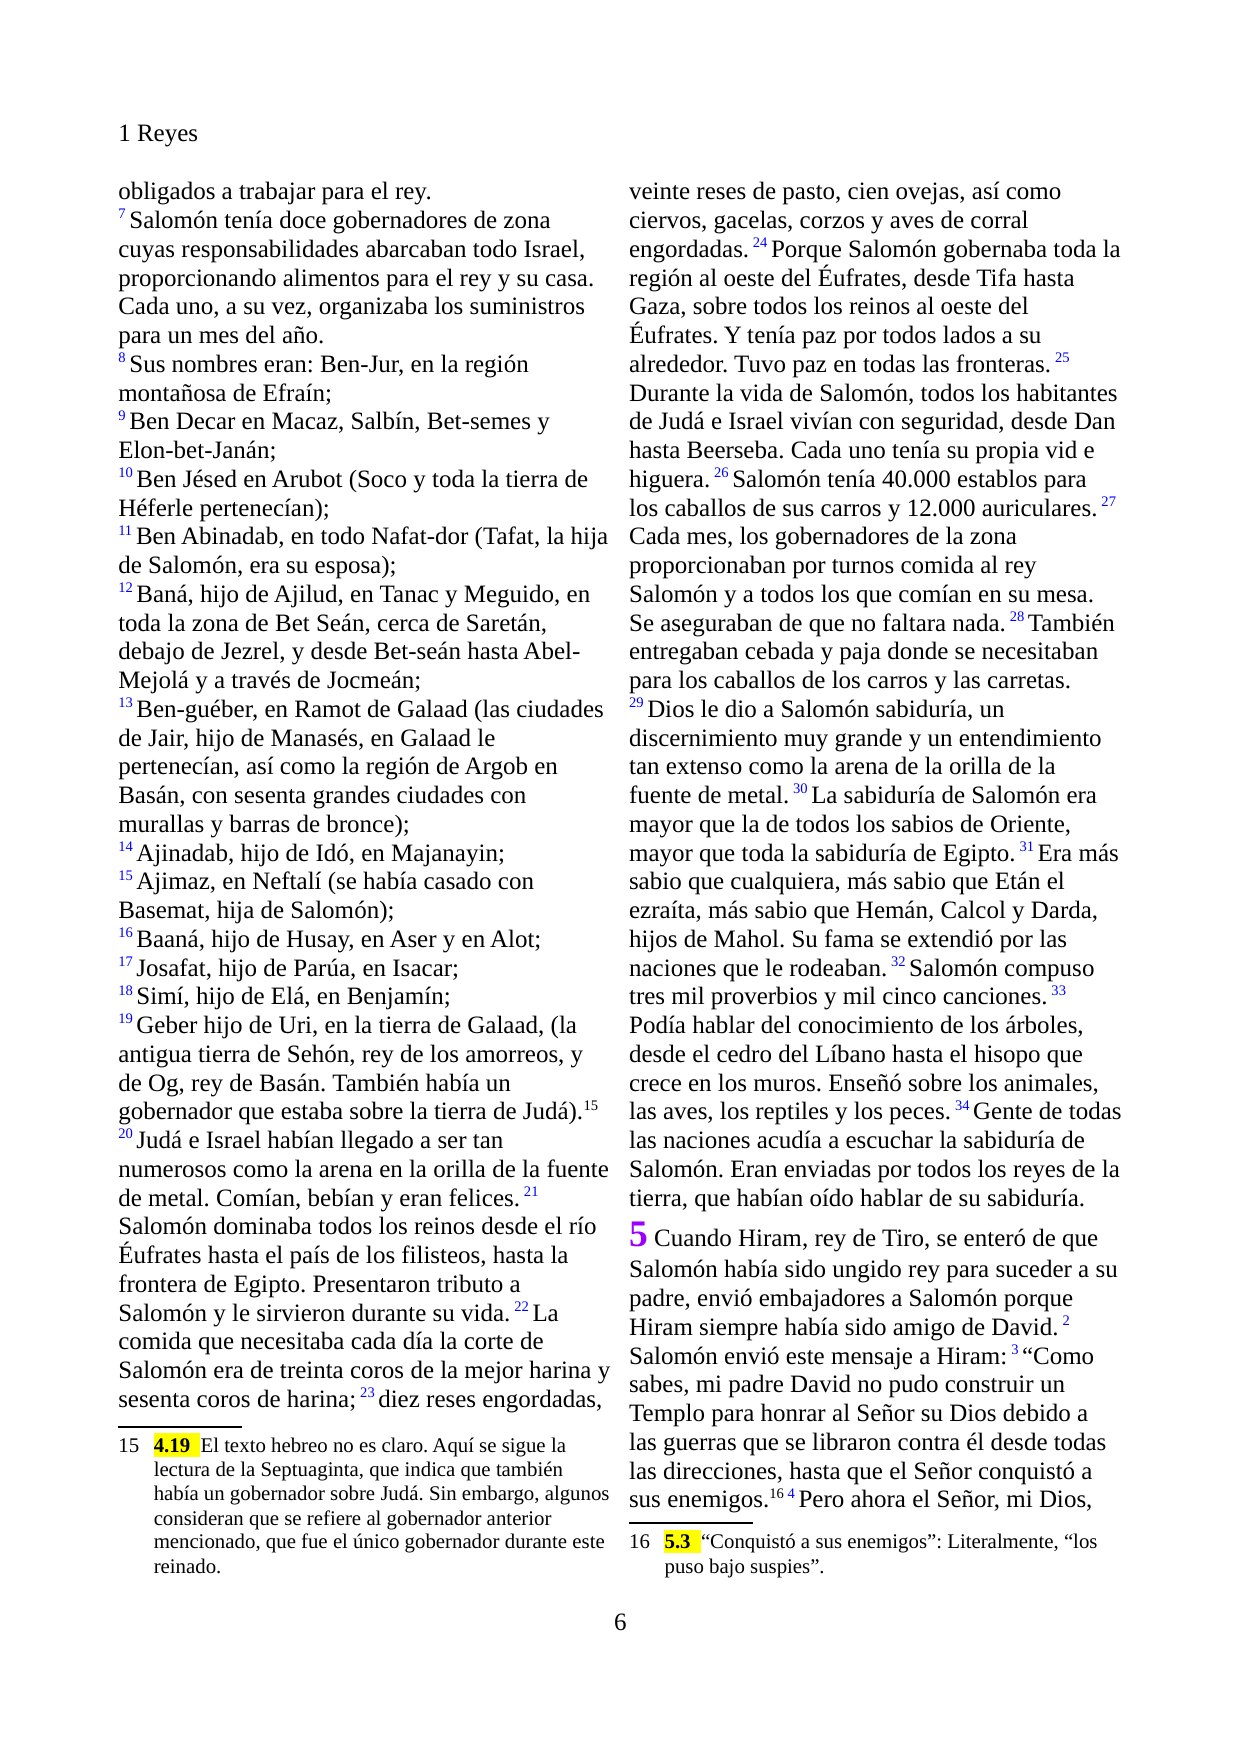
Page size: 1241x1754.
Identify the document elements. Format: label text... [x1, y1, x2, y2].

text obligados a trabajar para el rey. [118, 176, 611, 205]
text 7 Salomón tenía doce gobernadores de zona cuyas responsabilidades abarcaban todo Israel, proporcionando alimentos para el rey y su casa. Cada uno, a su vez, organizaba los suministros para un mes del año. [118, 205, 611, 349]
text 14 Ajinadab, hijo de Idó, en Majanayin; [118, 838, 611, 866]
text 5 Cuando Hiram, rey de Tiro, se enteró de que Salomón había sido ungido rey para suceder a su padre, envió embajadores a Salomón porque Hiram siempre había sido amigo de David. 2 Salomón envió este mensaje a Hiram: 3 “Como sabes, mi padre David no pudo construir un Templo para honrar al Señor su Dios debido a las guerras que se libraron contra él desde todas las direcciones, hasta que el Señor conquistó a sus enemigos. 4 Pero ahora el Señor, mi Dios, [629, 1211, 1122, 1513]
text 11 Ben Abinadab, en todo Nafat-dor (Tafat, la hija de Salomón, era su esposa); [118, 521, 611, 579]
text 15 Ajimaz, en Neftalí (se había casado con Basemat, hija de Salomón); [118, 866, 611, 924]
text 10 Ben Jésed en Arubot (Soco y toda la tierra de Héferle pertenecían); [118, 464, 611, 521]
text 12 Baná, hijo de Ajilud, en Tanac y Meguido, en toda la zona de Bet Seán, cerca de Saretán, debajo de Jezrel, y desde Bet-seán hasta Abel-Mejolá y a través de Jocmeán; [118, 579, 611, 694]
text 16 Baaná, hijo de Husay, en Aser y en Alot; [118, 924, 611, 953]
text 29 Dios le dio a Salomón sabiduría, un discernimiento muy grande y un entendimiento tan extenso como la arena de la orilla de la fuente de metal. 30 La sabiduría de Salomón era mayor que la de todos los sabios de Oriente, mayor que toda la sabiduría de Egipto. 31 Era más sabio que cualquiera, más sabio que Etán el ezraíta, más sabio que Hemán, Calcol y Darda, hijos de Mahol. Su fama se extendió por las naciones que le rodeaban. 32 Salomón compuso tres mil proverbios y mil cinco canciones. 33 Podía hablar del conocimiento de los árboles, desde el cedro del Líbano hasta el hisopo que crece en los muros. Enseñó sobre los animales, las aves, los reptiles y los peces. 34 Gente de todas las naciones acudía a escuchar la sabiduría de Salomón. Eran enviadas por todos los reyes de la tierra, que habían oído hablar de su sabiduría. [629, 694, 1122, 1211]
text 5.3 “Conquistó a sus enemigos”: Literalmente, “los puso bajo suspies”. [629, 1529, 1122, 1578]
text 20 Judá e Israel habían llegado a ser tan numerosos como la arena en la orilla de la fuente de metal. Comían, bebían y eran felices. 21 Salomón dominaba todos los reinos desde el río Éufrates hasta el país de los filisteos, hasta la frontera de Egipto. Presentaron tributo a Salomón y le sirvieron durante su vida. 22 La comida que necesitaba cada día la corte de Salomón era de treinta coros de la mejor harina y sesenta coros de harina; 23 diez reses engordadas, [118, 1125, 611, 1413]
text 19 Geber hijo de Uri, en la tierra de Galaad, (la antigua tierra de Sehón, rey de los amorreos, y de Og, rey de Basán. También había un gobernador que estaba sobre la tierra de Judá). [118, 1010, 611, 1125]
text 17 Josafat, hijo de Parúa, en Isacar; [118, 953, 611, 981]
text 4.19 El texto hebreo no es claro. Aquí se sigue la lectura de la Septuaginta, que indica que también había un gobernador sobre Judá. Sin embargo, algunos consideran que se refiere al gobernador anterior mencionado, que fue el único gobernador durante este reinado. [118, 1433, 611, 1578]
text 13 Ben-guéber, en Ramot de Galaad (las ciudades de Jair, hijo de Manasés, en Galaad le pertenecían, así como la región de Argob en Basán, con sesenta grandes ciudades con murallas y barras de bronce); [118, 694, 611, 838]
text 8 Sus nombres eran: Ben-Jur, en la región montañosa de Efraín; [118, 349, 611, 406]
text 18 Simí, hijo de Elá, en Benjamín; [118, 981, 611, 1010]
text veinte reses de pasto, cien ovejas, así como ciervos, gacelas, corzos y aves de corral engordadas. 24 Porque Salomón gobernaba toda la región al oeste del Éufrates, desde Tifa hasta Gaza, sobre todos los reinos al oeste del Éufrates. Y tenía paz por todos lados a su alrededor. Tuvo paz en todas las fronteras. 25 Durante la vida de Salomón, todos los habitantes de Judá e Israel vivían con seguridad, desde Dan hasta Beerseba. Cada uno tenía su propia vid e higuera. 26 Salomón tenía 40.000 establos para los caballos de sus carros y 12.000 auriculares. 27 Cada mes, los gobernadores de la zona proporcionaban por turnos comida al rey Salomón y a todos los que comían en su mesa. Se aseguraban de que no faltara nada. 28 También entregaban cebada y paja donde se necesitaban para los caballos de los carros y las carretas. [629, 176, 1122, 694]
text 9 Ben Decar en Macaz, Salbín, Bet-semes y Elon-bet-Janán; [118, 406, 611, 464]
